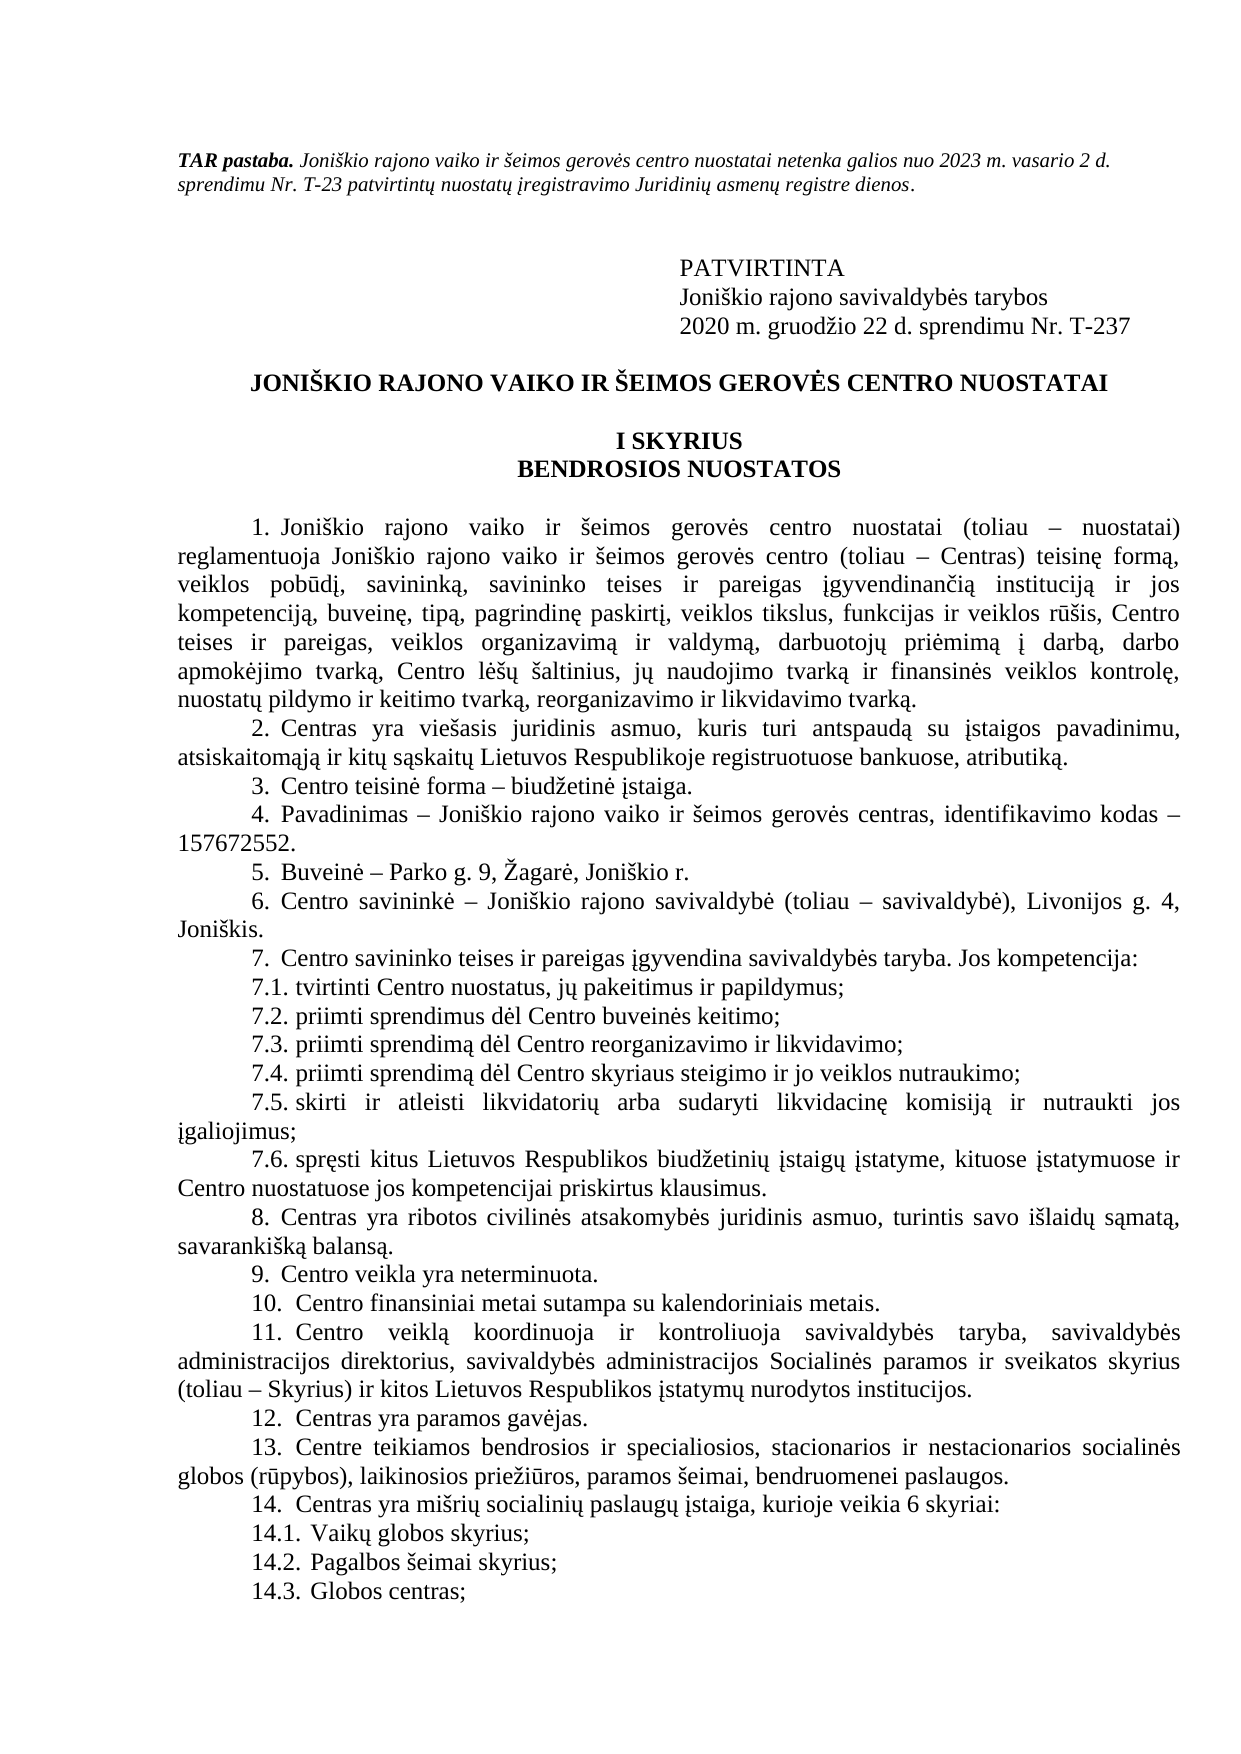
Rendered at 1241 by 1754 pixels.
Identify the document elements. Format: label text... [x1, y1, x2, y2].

text 10. Centro finansiniai metai sutampa su kalendoriniais metais. [177, 1288, 1181, 1317]
text 2. Centras yra viešasis juridinis asmuo, kuris turi antspaudą su įstaigos pavadinimu, atsiskaitomąją ir kitų sąskaitų Lietuvos Respublikoje registruotuose bankuose, atributiką. [177, 713, 1181, 771]
text 4. Pavadinimas – Joniškio rajono vaiko ir šeimos gerovės centras, identifikavimo kodas – 157672552. [177, 799, 1181, 857]
text 5. Buveinė – Parko g. 9, Žagarė, Joniškio r. [177, 857, 1181, 886]
text 9. Centro veikla yra neterminuota. [177, 1259, 1181, 1288]
text 13. Centre teikiamos bendrosios ir specialiosios, stacionarios ir nestacionarios socialinės globos (rūpybos), laikinosios priežiūros, paramos šeimai, bendruomenei paslaugos. [177, 1432, 1181, 1489]
text JONIŠKIO RAJONO VAIKO IR ŠEIMOS GEROVĖS CENTRO NUOSTATAI [177, 368, 1181, 397]
text 7. Centro savininko teises ir pareigas įgyvendina savivaldybės taryba. Jos kompetencija: [177, 943, 1181, 972]
text 2020 m. gruodžio 22 d. sprendimu Nr. T-237 [177, 311, 1181, 339]
text PATVIRTINTA [177, 253, 1181, 282]
text 7.4. priimti sprendimą dėl Centro skyriaus steigimo ir jo veiklos nutraukimo; [177, 1058, 1181, 1087]
text BENDROSIOS NUOSTATOS [177, 454, 1181, 483]
text 1. Joniškio rajono vaiko ir šeimos gerovės centro nuostatai (toliau – nuostatai) reglamentuoja Joniškio rajono vaiko ir šeimos gerovės centro (toliau – Centras) teisinę formą, veiklos pobūdį, savininką, savininko teises ir pareigas įgyvendinančią instituciją ir jos kompetenciją, buveinę, tipą, pagrindinę paskirtį, veiklos tikslus, funkcijas ir veiklos rūšis, Centro teises ir pareigas, veiklos organizavimą ir valdymą, darbuotojų priėmimą į darbą, darbo apmokėjimo tvarką, Centro lėšų šaltinius, jų naudojimo tvarką ir finansinės veiklos kontrolę, nuostatų pildymo ir keitimo tvarką, reorganizavimo ir likvidavimo tvarką. [177, 512, 1181, 713]
text 12. Centras yra paramos gavėjas. [177, 1403, 1181, 1432]
text 7.1. tvirtinti Centro nuostatus, jų pakeitimus ir papildymus; [177, 972, 1181, 1001]
text 3. Centro teisinė forma – biudžetinė įstaiga. [177, 771, 1181, 799]
text 6. Centro savininkė – Joniškio rajono savivaldybė (toliau – savivaldybė), Livonijos g. 4, Joniškis. [177, 886, 1181, 943]
text 7.3. priimti sprendimą dėl Centro reorganizavimo ir likvidavimo; [177, 1029, 1181, 1058]
text 14.3. Globos centras; [177, 1576, 1181, 1604]
text I SKYRIUS [177, 426, 1181, 454]
text TAR pastaba. Joniškio rajono vaiko ir šeimos gerovės centro nuostatai netenka galios nuo 2023 m. vasario 2 d. sprendimu Nr. T-23 patvirtintų nuostatų įregistravimo Juridinių asmenų registre dienos. [177, 148, 1181, 196]
text 7.5. skirti ir atleisti likvidatorių arba sudaryti likvidacinę komisiją ir nutraukti jos įgaliojimus; [177, 1087, 1181, 1144]
text 14.1. Vaikų globos skyrius; [177, 1518, 1181, 1547]
text 14.2. Pagalbos šeimai skyrius; [177, 1547, 1181, 1576]
text 7.6. spręsti kitus Lietuvos Respublikos biudžetinių įstaigų įstatyme, kituose įstatymuose ir Centro nuostatuose jos kompetencijai priskirtus klausimus. [177, 1144, 1181, 1202]
text 14. Centras yra mišrių socialinių paslaugų įstaiga, kurioje veikia 6 skyriai: [177, 1489, 1181, 1518]
text 8. Centras yra ribotos civilinės atsakomybės juridinis asmuo, turintis savo išlaidų sąmatą, savarankišką balansą. [177, 1202, 1181, 1259]
text Joniškio rajono savivaldybės tarybos [177, 282, 1181, 311]
text 7.2. priimti sprendimus dėl Centro buveinės keitimo; [177, 1001, 1181, 1029]
text 11. Centro veiklą koordinuoja ir kontroliuoja savivaldybės taryba, savivaldybės administracijos direktorius, savivaldybės administracijos Socialinės paramos ir sveikatos skyrius (toliau – Skyrius) ir kitos Lietuvos Respublikos įstatymų nurodytos institucijos. [177, 1317, 1181, 1403]
